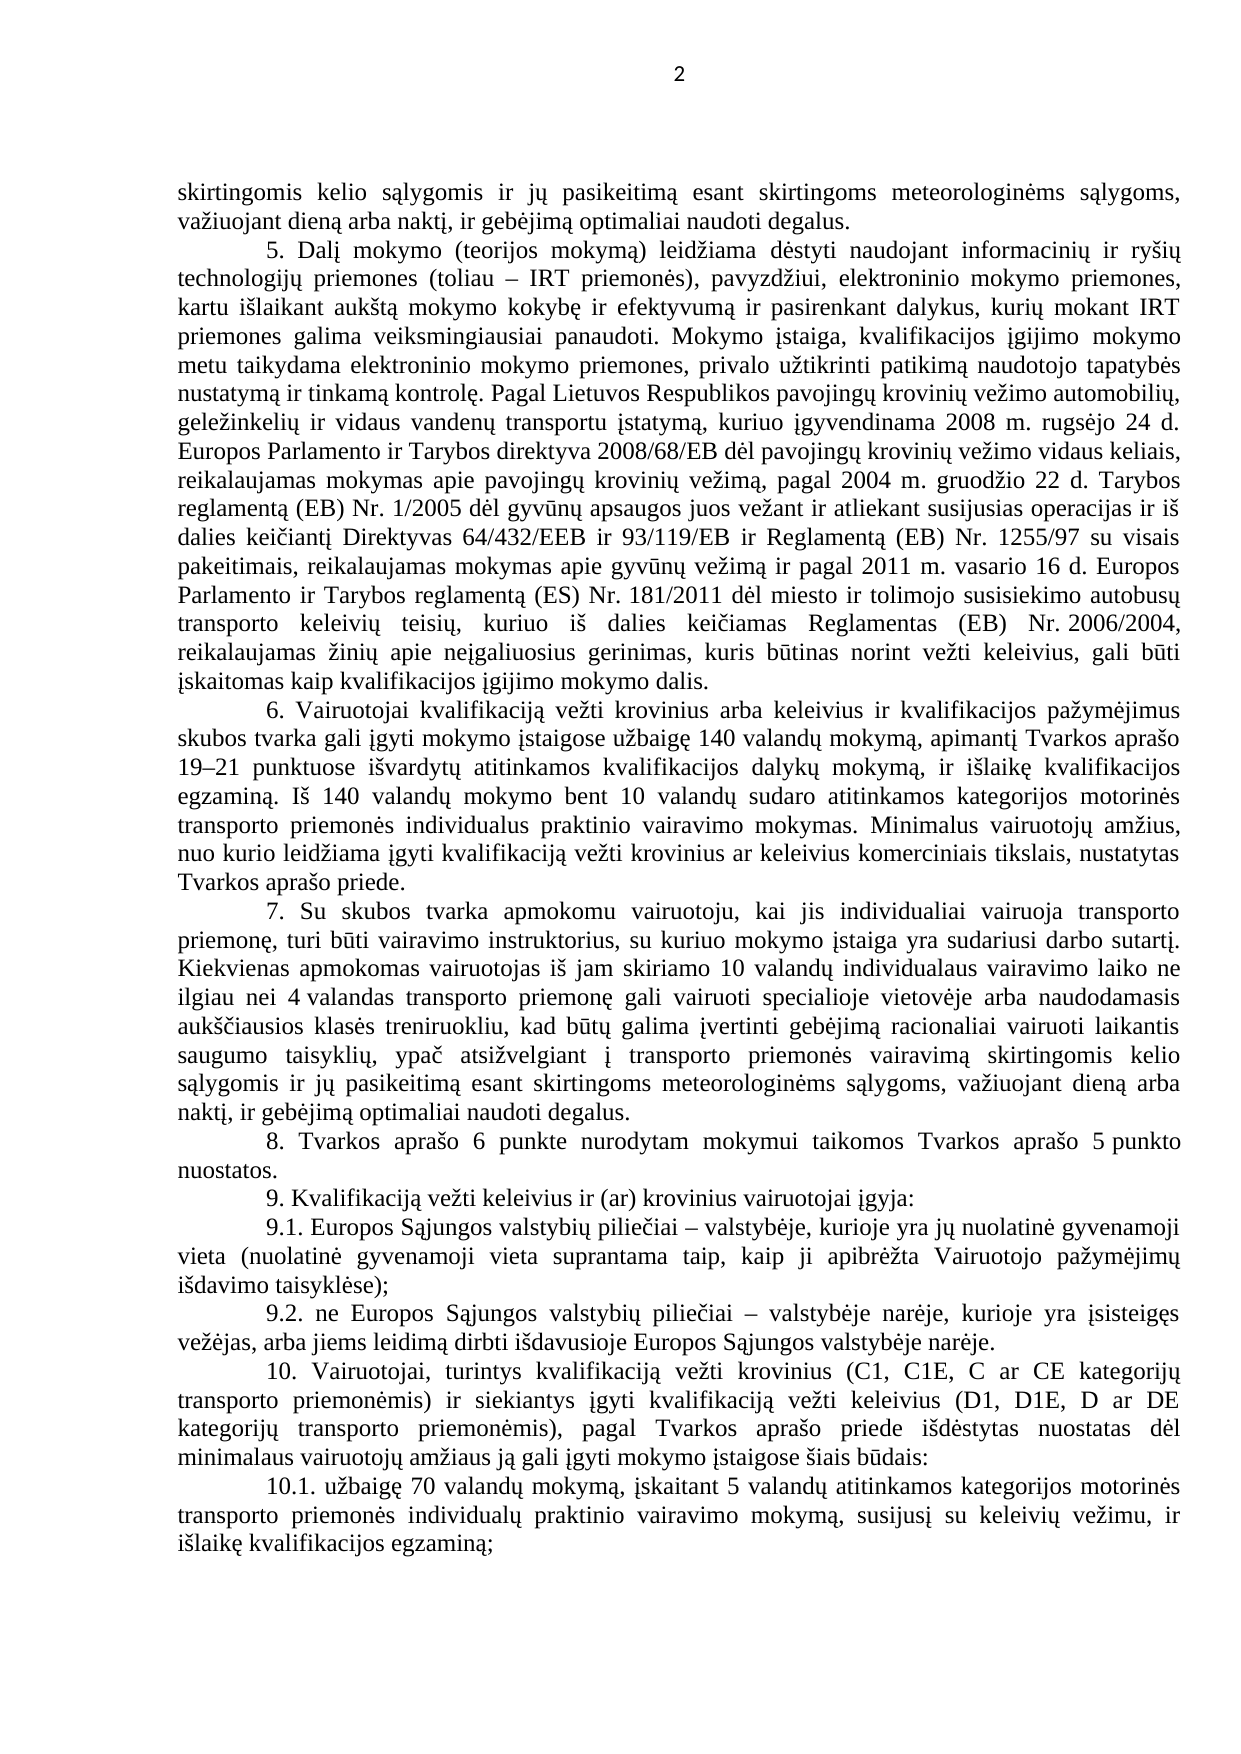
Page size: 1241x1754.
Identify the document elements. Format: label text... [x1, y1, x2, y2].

text 8. Tvarkos aprašo 6 punkte nurodytam mokymui taikomos Tvarkos aprašo 5 punkto nuostatos. [177, 1126, 1181, 1183]
text 9.1. Europos Sąjungos valstybių piliečiai – valstybėje, kurioje yra jų nuolatinė gyvenamoji vieta (nuolatinė gyvenamoji vieta suprantama taip, kaip ji apibrėžta Vairuotojo pažymėjimų išdavimo taisyklėse); [177, 1212, 1181, 1298]
text 9.2. ne Europos Sąjungos valstybių piliečiai – valstybėje narėje, kurioje yra įsisteigęs vežėjas, arba jiems leidimą dirbti išdavusioje Europos Sąjungos valstybėje narėje. [177, 1298, 1181, 1356]
text 5. Dalį mokymo (teorijos mokymą) leidžiama dėstyti naudojant informacinių ir ryšių technologijų priemones (toliau – IRT priemonės), pavyzdžiui, elektroninio mokymo priemones, kartu išlaikant aukštą mokymo kokybę ir efektyvumą ir pasirenkant dalykus, kurių mokant IRT priemones galima veiksmingiausiai panaudoti. Mokymo įstaiga, kvalifikacijos įgijimo mokymo metu taikydama elektroninio mokymo priemones, privalo užtikrinti patikimą naudotojo tapatybės nustatymą ir tinkamą kontrolę. Pagal Lietuvos Respublikos pavojingų krovinių vežimo automobilių, geležinkelių ir vidaus vandenų transportu įstatymą, kuriuo įgyvendinama 2008 m. rugsėjo 24 d. Europos Parlamento ir Tarybos direktyva 2008/68/EB dėl pavojingų krovinių vežimo vidaus keliais, reikalaujamas mokymas apie pavojingų krovinių vežimą, pagal 2004 m. gruodžio 22 d. Tarybos reglamentą (EB) Nr. 1/2005 dėl gyvūnų apsaugos juos vežant ir atliekant susijusias operacijas ir iš dalies keičiantį Direktyvas 64/432/EEB ir 93/119/EB ir Reglamentą (EB) Nr. 1255/97 su visais pakeitimais, reikalaujamas mokymas apie gyvūnų vežimą ir pagal 2011 m. vasario 16 d. Europos Parlamento ir Tarybos reglamentą (ES) Nr. 181/2011 dėl miesto ir tolimojo susisiekimo autobusų transporto keleivių teisių, kuriuo iš dalies keičiamas Reglamentas (EB) Nr. 2006/2004, reikalaujamas žinių apie neįgaliuosius gerinimas, kuris būtinas norint vežti keleivius, gali būti įskaitomas kaip kvalifikacijos įgijimo mokymo dalis. [177, 235, 1181, 695]
text 7. Su skubos tvarka apmokomu vairuotoju, kai jis individualiai vairuoja transporto priemonę, turi būti vairavimo instruktorius, su kuriuo mokymo įstaiga yra sudariusi darbo sutartį. Kiekvienas apmokomas vairuotojas iš jam skiriamo 10 valandų individualaus vairavimo laiko ne ilgiau nei 4 valandas transporto priemonę gali vairuoti specialioje vietovėje arba naudodamasis aukščiausios klasės treniruokliu, kad būtų galima įvertinti gebėjimą racionaliai vairuoti laikantis saugumo taisyklių, ypač atsižvelgiant į transporto priemonės vairavimą skirtingomis kelio sąlygomis ir jų pasikeitimą esant skirtingoms meteorologinėms sąlygoms, važiuojant dieną arba naktį, ir gebėjimą optimaliai naudoti degalus. [177, 896, 1181, 1126]
text 9. Kvalifikaciją vežti keleivius ir (ar) krovinius vairuotojai įgyja: [177, 1183, 1181, 1212]
text 10.1. užbaigę 70 valandų mokymą, įskaitant 5 valandų atitinkamos kategorijos motorinės transporto priemonės individualų praktinio vairavimo mokymą, susijusį su keleivių vežimu, ir išlaikę kvalifikacijos egzaminą; [177, 1471, 1181, 1557]
text 6. Vairuotojai kvalifikaciją vežti krovinius arba keleivius ir kvalifikacijos pažymėjimus skubos tvarka gali įgyti mokymo įstaigose užbaigę 140 valandų mokymą, apimantį Tvarkos aprašo 19–21 punktuose išvardytų atitinkamos kvalifikacijos dalykų mokymą, ir išlaikę kvalifikacijos egzaminą. Iš 140 valandų mokymo bent 10 valandų sudaro atitinkamos kategorijos motorinės transporto priemonės individualus praktinio vairavimo mokymas. Minimalus vairuotojų amžius, nuo kurio leidžiama įgyti kvalifikaciją vežti krovinius ar keleivius komerciniais tikslais, nustatytas Tvarkos aprašo priede. [177, 695, 1181, 896]
text skirtingomis kelio sąlygomis ir jų pasikeitimą esant skirtingoms meteorologinėms sąlygoms, važiuojant dieną arba naktį, ir gebėjimą optimaliai naudoti degalus. [177, 177, 1181, 235]
text 10. Vairuotojai, turintys kvalifikaciją vežti krovinius (C1, C1E, C ar CE kategorijų transporto priemonėmis) ir siekiantys įgyti kvalifikaciją vežti keleivius (D1, D1E, D ar DE kategorijų transporto priemonėmis), pagal Tvarkos aprašo priede išdėstytas nuostatas dėl minimalaus vairuotojų amžiaus ją gali įgyti mokymo įstaigose šiais būdais: [177, 1356, 1181, 1471]
